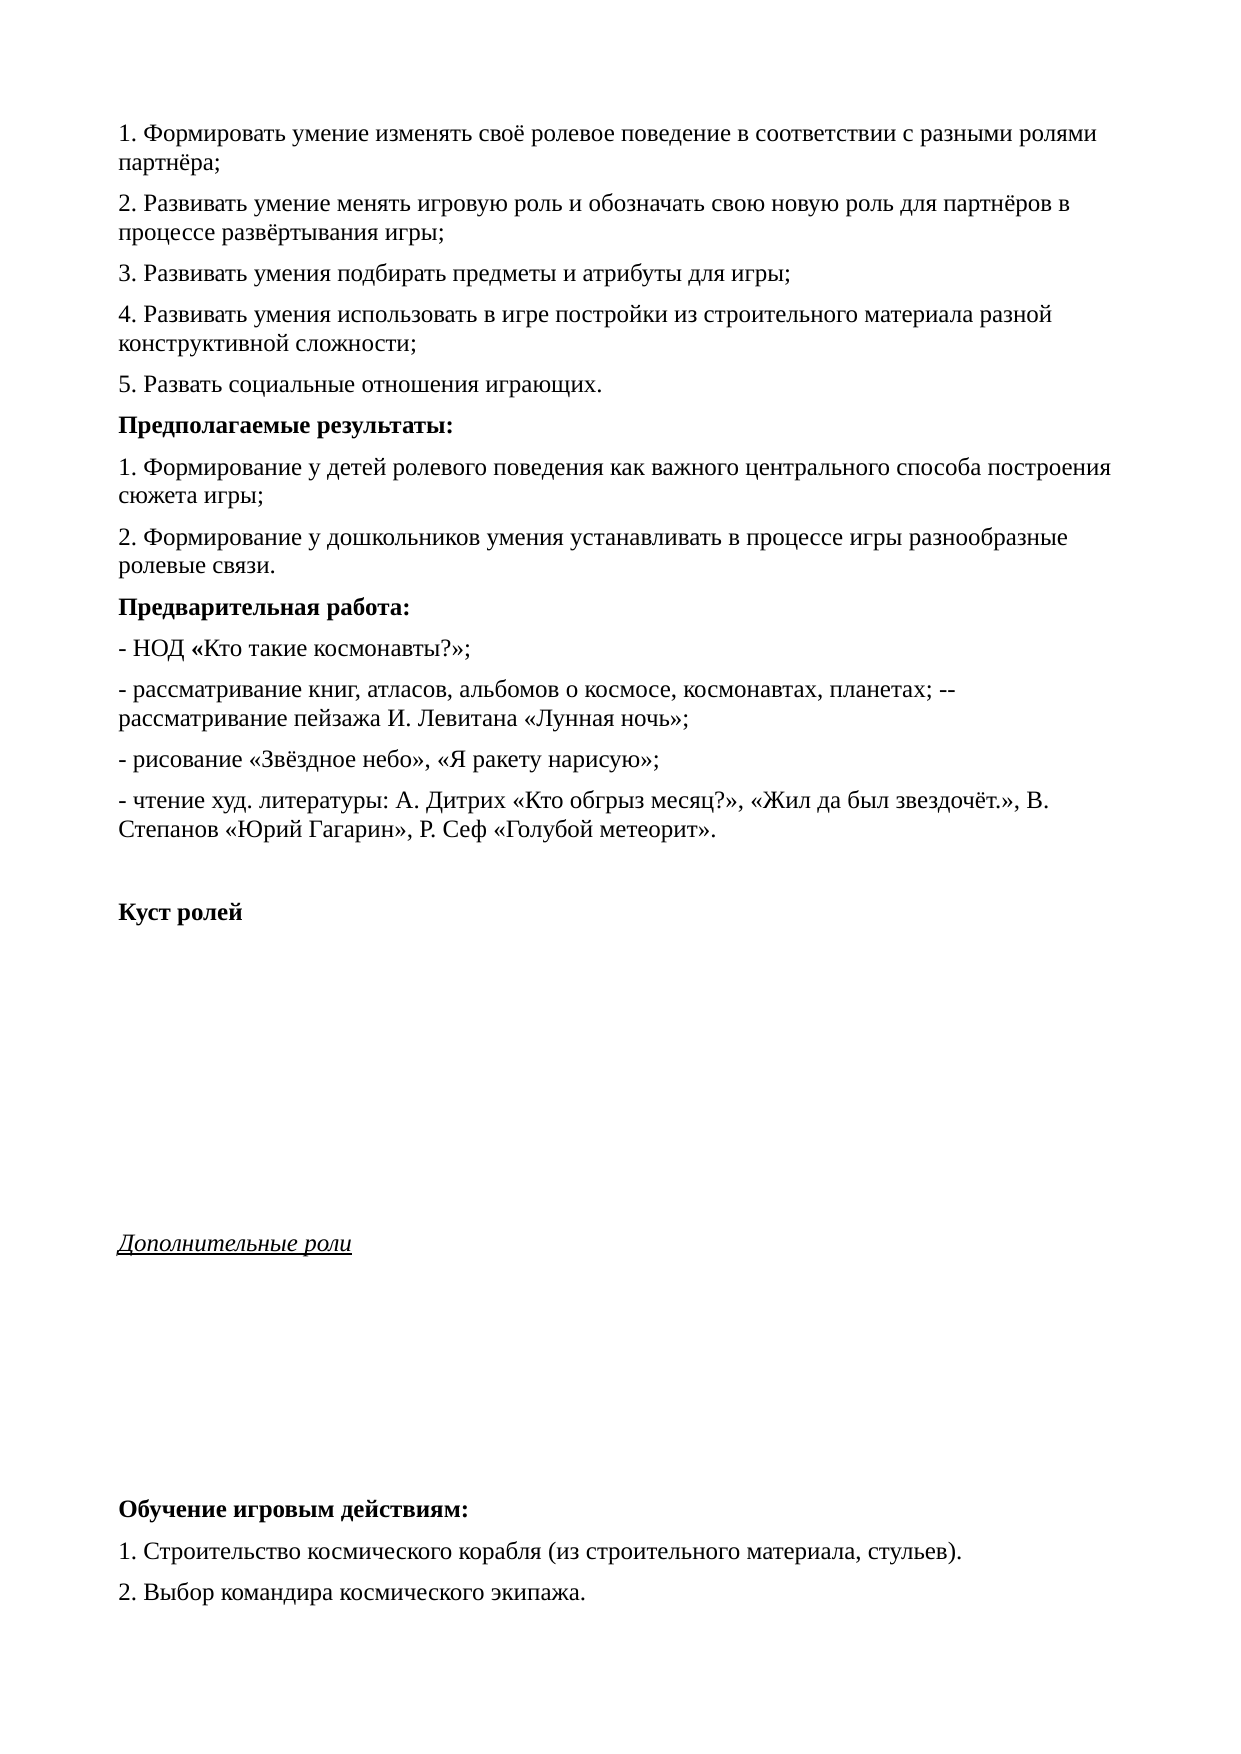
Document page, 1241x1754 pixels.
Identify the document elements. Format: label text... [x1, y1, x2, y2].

text 2. Формирование у дошкольников умения устанавливать в процессе игры разнообразные ролевые связи. [118, 522, 1122, 579]
text Куст ролей [118, 897, 1122, 926]
text 2. Развивать умение менять игровую роль и обозначать свою новую роль для партнёров в процессе развёртывания игры; [118, 188, 1122, 246]
text 1. Формировать умение изменять своё ролевое поведение в соответствии с разными ролями партнёра; [118, 118, 1122, 176]
text - рисование «Звёздное небо», «Я ракету нарисую»; [118, 744, 1122, 773]
text 1. Формирование у детей ролевого поведения как важного центрального способа построения сюжета игры; [118, 452, 1122, 509]
text - НОД «Кто такие космонавты?»; [118, 633, 1122, 662]
text 5. Развать социальные отношения играющих. [118, 369, 1122, 398]
text Предполагаемые результаты: [118, 411, 1122, 439]
text 2. Выбор командира космического экипажа. [118, 1577, 1122, 1606]
text 1. Строительство космического корабля (из строительного материала, стульев). [118, 1536, 1122, 1564]
text 4. Развивать умения использовать в игре постройки из строительного материала разной конструктивной сложности; [118, 299, 1122, 357]
text 3. Развивать умения подбирать предметы и атрибуты для игры; [118, 258, 1122, 287]
text - чтение худ. литературы: А. Дитрих «Кто обгрыз месяц?», «Жил да был звездочёт.», В. Степанов «Юрий Гагарин», Р. Сеф «Голубой метеорит». [118, 786, 1122, 843]
text Предварительная работа: [118, 592, 1122, 621]
text Дополнительные роли [118, 1228, 1122, 1257]
text - рассматривание книг, атласов, альбомов о космосе, космонавтах, планетах; -- рассматривание пейзажа И. Левитана «Лунная ночь»; [118, 674, 1122, 732]
text Обучение игровым действиям: [118, 1494, 1122, 1523]
